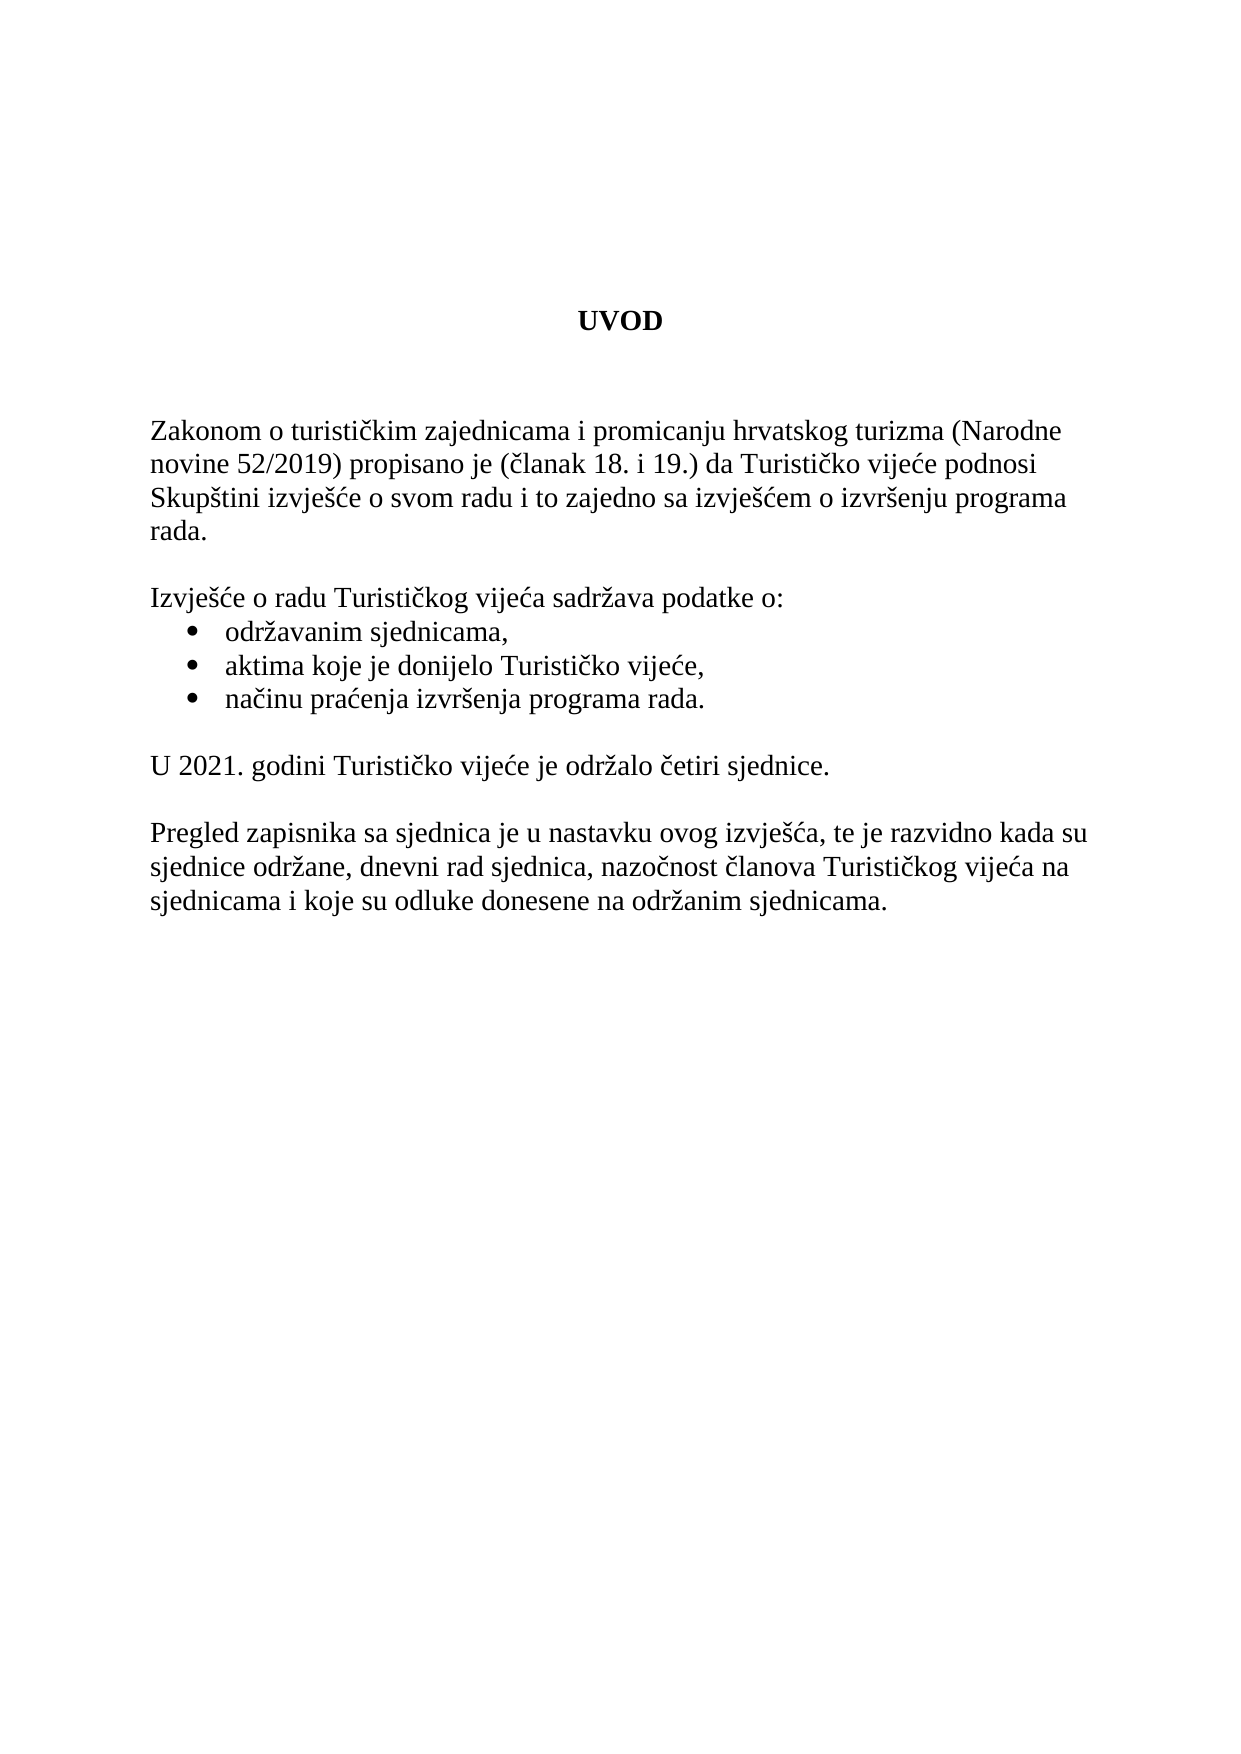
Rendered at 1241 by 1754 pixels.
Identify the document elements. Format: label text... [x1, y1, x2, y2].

text UVOD [150, 303, 1090, 336]
text Zakonom o turističkim zajednicama i promicanju hrvatskog turizma (Narodne novine 52/2019) propisano je (članak 18. i 19.) da Turističko vijeće podnosi Skupštini izvješće o svom radu i to zajedno sa izvješćem o izvršenju programa rada. [150, 413, 1090, 547]
list održavanim sjednicama, [187, 614, 1090, 648]
list aktima koje je donijelo Turističko vijeće, [187, 648, 1090, 681]
text Pregled zapisnika sa sjednica je u nastavku ovog izvješća, te je razvidno kada su sjednice održane, dnevni rad sjednica, nazočnost članova Turističkog vijeća na sjednicama i koje su odluke donesene na održanim sjednicama. [150, 816, 1090, 916]
list načinu praćenja izvršenja programa rada. [187, 681, 1090, 715]
text Izvješće o radu Turističkog vijeća sadržava podatke o: [150, 581, 1090, 614]
text U 2021. godini Turističko vijeće je održalo četiri sjednice. [150, 748, 1090, 782]
